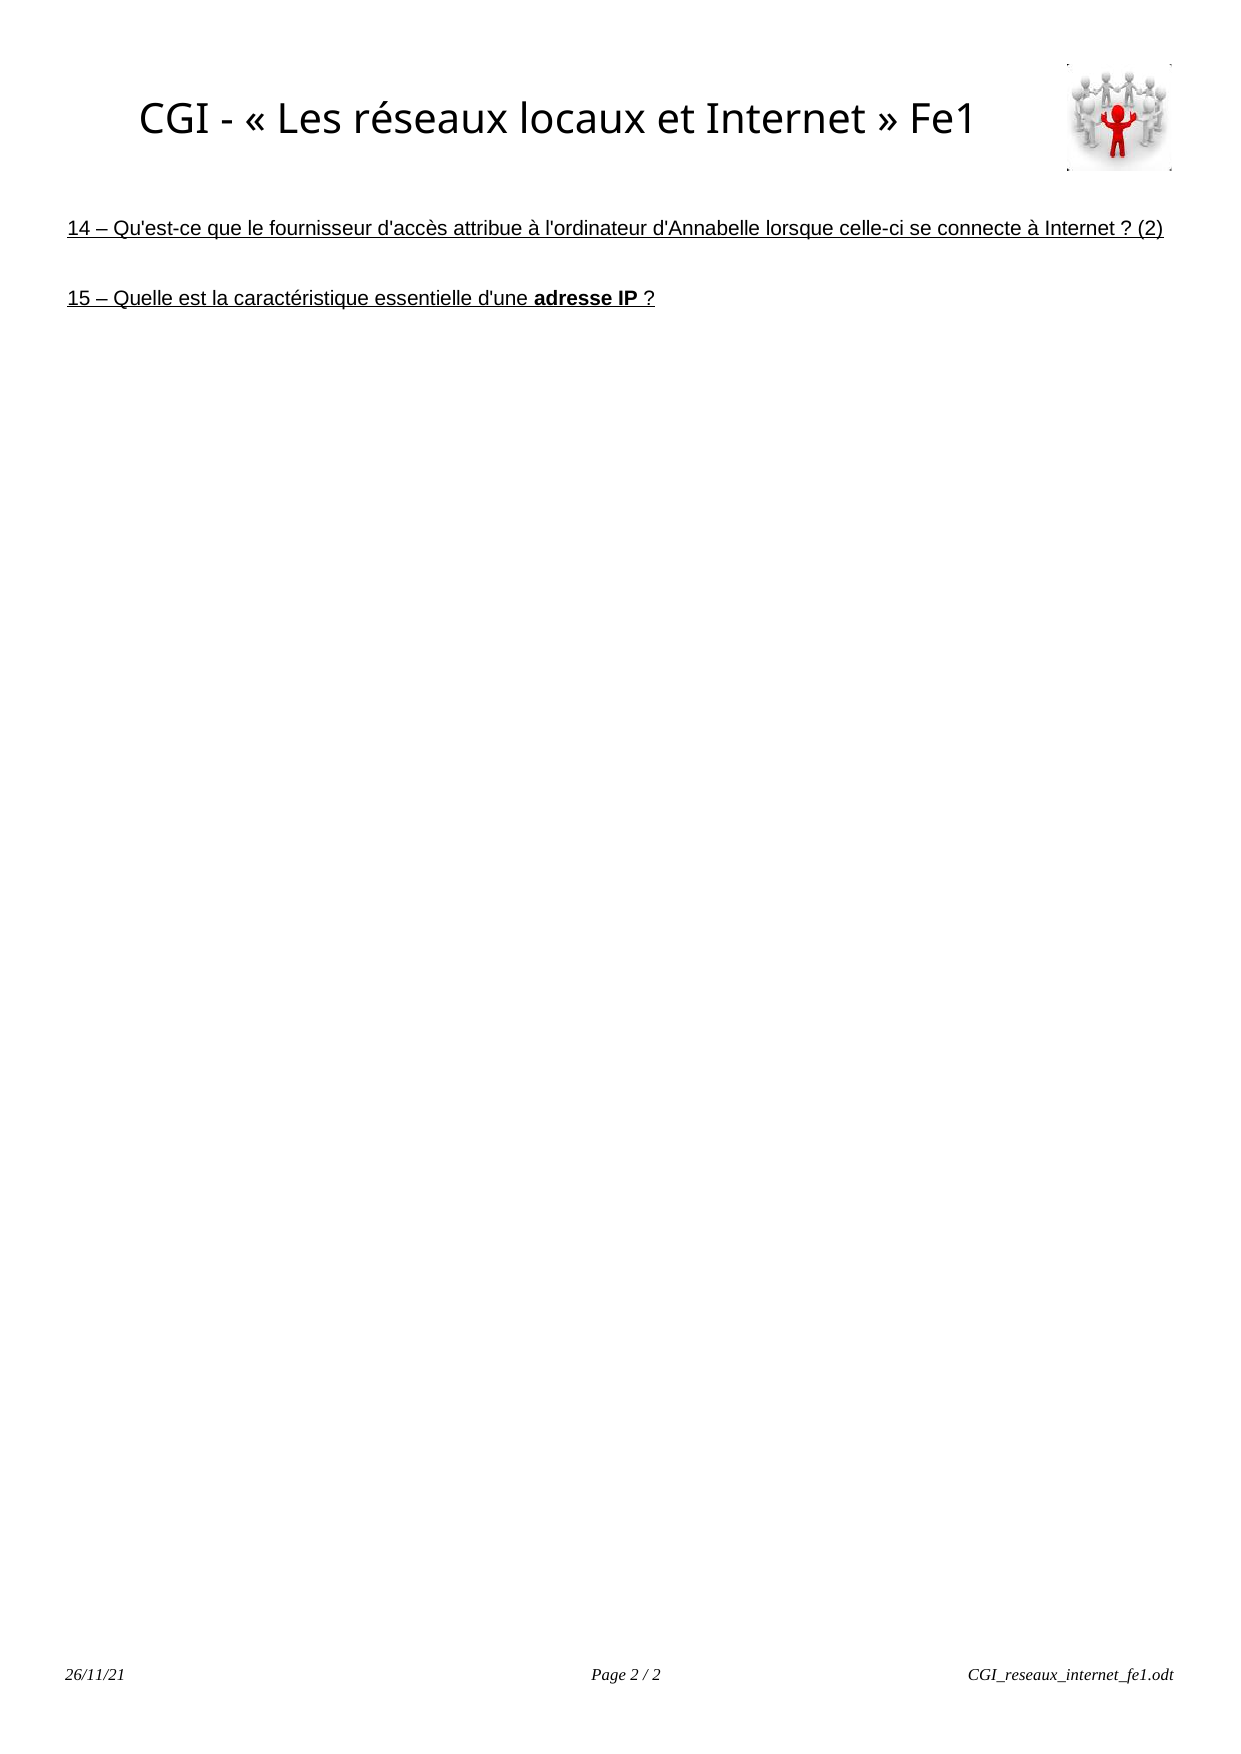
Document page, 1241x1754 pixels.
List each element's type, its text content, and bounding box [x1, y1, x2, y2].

table_cell [61, 246, 1180, 280]
picture [1067, 64, 1172, 171]
table_cell 14 – Qu'est-ce que le fournisseur d'accès attribue à l'ordinateur d'Annabelle lorsque celle-ci se connecte à Internet ? (2) [61, 211, 1180, 246]
table_header [1055, 59, 1180, 176]
table_cell 15 – Quelle est la caractéristique essentielle d'une adresse IP ? [61, 280, 1180, 315]
table_cell [61, 176, 1180, 211]
table_cell [61, 315, 1180, 350]
table_header CGI - « Les réseaux locaux et Internet » Fe1 [61, 59, 1055, 176]
